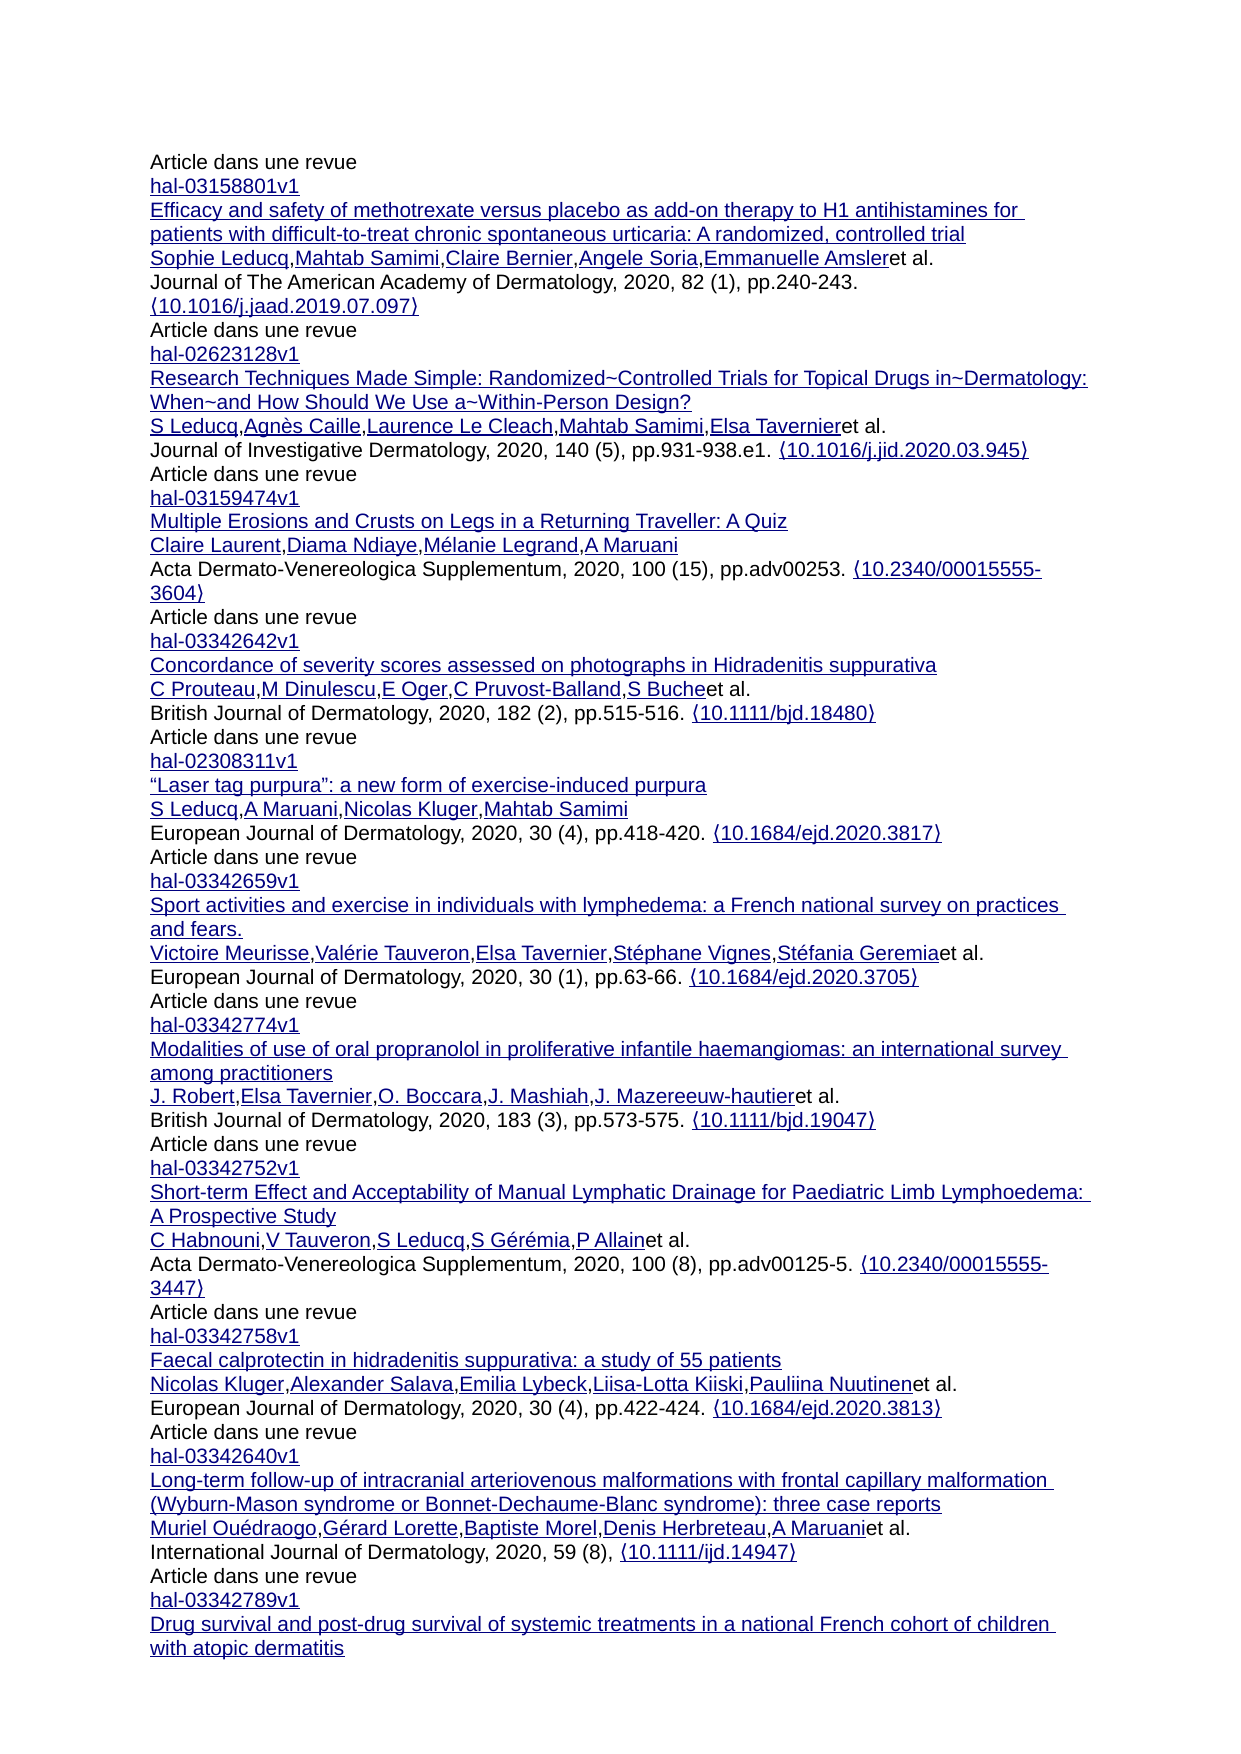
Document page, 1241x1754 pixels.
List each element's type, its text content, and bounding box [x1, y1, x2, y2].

table_cell “Laser tag purpura”: a new form of exercise-induced purpura S Leducq,A Maruani,Nicolas Kluger,Mahtab Samimi European Journal of Dermatology, 2020, 30 (4), pp.418-420. ⟨10.1684/ejd.2020.3817⟩ Article dans une revue hal-03342659v1 [150, 773, 1090, 893]
table_cell Drug survival and post-drug survival of systemic treatments in a national French cohort of children with atopic dermatitis [150, 1611, 1090, 1659]
table_cell Efficacy and safety of methotrexate versus placebo as add-on therapy to H1 antihistamines for patients with difficult-to-treat chronic spontaneous urticaria: A randomized, controlled trial Sophie Leducq,Mahtab Samimi,Claire Bernier,Angele Soria,Emmanuelle Amsleret al. Journal of The American Academy of Dermatology, 2020, 82 (1), pp.240-243. ⟨10.1016/j.jaad.2019.07.097⟩ Article dans une revue hal-02623128v1 [150, 198, 1090, 366]
table_cell Research Techniques Made Simple: Randomized~Controlled Trials for Topical Drugs in~Dermatology: When~and How Should We Use a~Within-Person Design? S Leducq,Agnès Caille,Laurence Le Cleach,Mahtab Samimi,Elsa Tavernieret al. Journal of Investigative Dermatology, 2020, 140 (5), pp.931-938.e1. ⟨10.1016/j.jid.2020.03.945⟩ Article dans une revue hal-03159474v1 [150, 366, 1090, 509]
table_cell Sport activities and exercise in individuals with lymphedema: a French national survey on practices and fears. Victoire Meurisse,Valérie Tauveron,Elsa Tavernier,Stéphane Vignes,Stéfania Geremiaet al. European Journal of Dermatology, 2020, 30 (1), pp.63-66. ⟨10.1684/ejd.2020.3705⟩ Article dans une revue hal-03342774v1 [150, 893, 1090, 1036]
table_cell Faecal calprotectin in hidradenitis suppurativa: a study of 55 patients Nicolas Kluger,Alexander Salava,Emilia Lybeck,Liisa-Lotta Kiiski,Pauliina Nuutinenet al. European Journal of Dermatology, 2020, 30 (4), pp.422-424. ⟨10.1684/ejd.2020.3813⟩ Article dans une revue hal-03342640v1 [150, 1348, 1090, 1468]
table_cell Concordance of severity scores assessed on photographs in Hidradenitis suppurativa C Prouteau,M Dinulescu,E Oger,C Pruvost-Balland,S Bucheet al. British Journal of Dermatology, 2020, 182 (2), pp.515-516. ⟨10.1111/bjd.18480⟩ Article dans une revue hal-02308311v1 [150, 653, 1090, 773]
table_cell A Prospective Study C Habnouni,V Tauveron,S Leducq,S Gérémia,P Allainet al. Acta Dermato-Venereologica Supplementum, 2020, 100 (8), pp.adv00125-5. ⟨10.2340/00015555-3447⟩ Article dans une revue hal-03342758v1 [150, 1202, 1090, 1348]
table_cell Multiple Erosions and Crusts on Legs in a Returning Traveller: A Quiz Claire Laurent,Diama Ndiaye,Mélanie Legrand,A Maruani Acta Dermato-Venereologica Supplementum, 2020, 100 (15), pp.adv00253. ⟨10.2340/00015555-3604⟩ Article dans une revue hal-03342642v1 [150, 509, 1090, 653]
table_cell Long‐term follow‐up of intracranial arteriovenous malformations with frontal capillary malformation (Wyburn‐Mason syndrome or Bonnet‐Dechaume‐Blanc syndrome): three case reports Muriel Ouédraogo,Gérard Lorette,Baptiste Morel,Denis Herbreteau,A Maruaniet al. International Journal of Dermatology, 2020, 59 (8), ⟨10.1111/ijd.14947⟩ Article dans une revue hal-03342789v1 [150, 1468, 1090, 1611]
table_cell Modalities of use of oral propranolol in proliferative infantile haemangiomas: an international survey among practitioners J. Robert,Elsa Tavernier,O. Boccara,J. Mashiah,J. Mazereeuw‐hautieret al. British Journal of Dermatology, 2020, 183 (3), pp.573-575. ⟨10.1111/bjd.19047⟩ Article dans une revue hal-03342752v1 [150, 1036, 1090, 1180]
table_cell Article dans une revue hal-03158801v1 [150, 150, 1090, 198]
table_cell Short-term Effect and Acceptability of Manual Lymphatic Drainage for Paediatric Limb Lymphoedema: [150, 1180, 1090, 1201]
